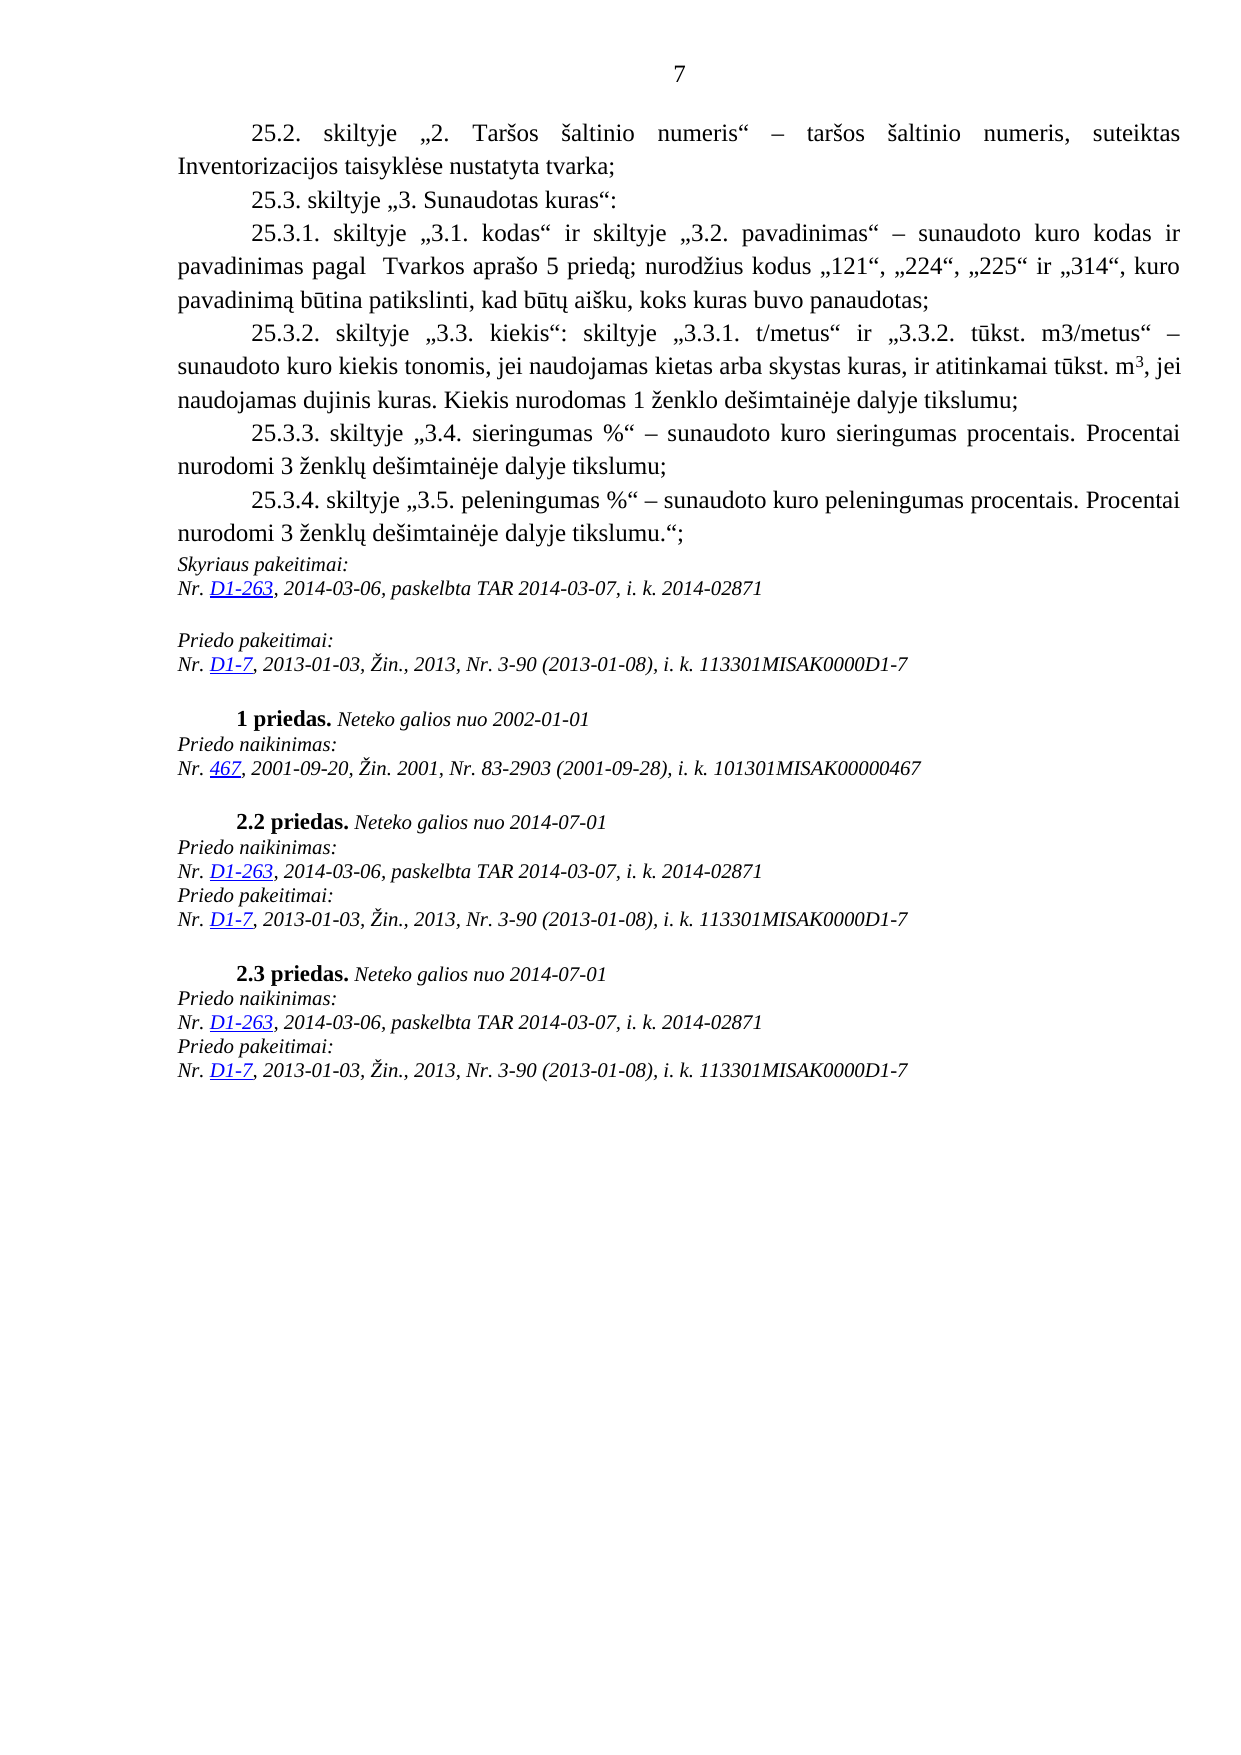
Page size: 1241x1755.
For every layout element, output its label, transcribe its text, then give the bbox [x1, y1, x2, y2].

text Priedo naikinimas: [177, 732, 1181, 756]
text Nr. 467, 2001-09-20, Žin. 2001, Nr. 83-2903 (2001-09-28), i. k. 101301MISAK00000467 [177, 756, 1181, 780]
text 1 priedas. Neteko galios nuo 2002-01-01 [177, 705, 1181, 732]
text 25.2. skiltyje „2. Taršos šaltinio numeris“ – taršos šaltinio numeris, suteiktas Inventorizacijos taisyklėse nustatyta tvarka; [177, 118, 1181, 180]
text Nr. D1-7, 2013-01-03, Žin., 2013, Nr. 3-90 (2013-01-08), i. k. 113301MISAK0000D1-7 [177, 1058, 1181, 1082]
text Priedo pakeitimai: [177, 1034, 1181, 1058]
text 25.3.3. skiltyje „3.4. sieringumas %“ – sunaudoto kuro sieringumas procentais. Procentai nurodomi 3 ženklų dešimtainėje dalyje tikslumu; [177, 418, 1181, 480]
text 2.2 priedas. Neteko galios nuo 2014-07-01 [177, 808, 1181, 835]
text Priedo pakeitimai: [177, 628, 1181, 652]
text Nr. D1-7, 2013-01-03, Žin., 2013, Nr. 3-90 (2013-01-08), i. k. 113301MISAK0000D1-7 [177, 907, 1181, 931]
text Nr. D1-7, 2013-01-03, Žin., 2013, Nr. 3-90 (2013-01-08), i. k. 113301MISAK0000D1-7 [177, 652, 1181, 676]
text 25.3.2. skiltyje „3.3. kiekis“: skiltyje „3.3.1. t/metus“ ir „3.3.2. tūkst. m3/metus“ – sunaudoto kuro kiekis tonomis, jei naudojamas kietas arba skystas kuras, ir atitinkamai tūkst. m3, jei naudojamas dujinis kuras. Kiekis nurodomas 1 ženklo dešimtainėje dalyje tikslumu; [177, 318, 1181, 413]
text 25.3.1. skiltyje „3.1. kodas“ ir skiltyje „3.2. pavadinimas“ – sunaudoto kuro kodas ir pavadinimas pagal Tvarkos aprašo 5 priedą; nurodžius kodus „121“, „224“, „225“ ir „314“, kuro pavadinimą būtina patikslinti, kad būtų aišku, koks kuras buvo panaudotas; [177, 218, 1181, 313]
text Nr. D1-263, 2014-03-06, paskelbta TAR 2014-03-07, i. k. 2014-02871 [177, 576, 1181, 599]
text Priedo naikinimas: [177, 986, 1181, 1010]
text 25.3. skiltyje „3. Sunaudotas kuras“: [177, 185, 1181, 213]
text Skyriaus pakeitimai: [177, 551, 1181, 576]
text Nr. D1-263, 2014-03-06, paskelbta TAR 2014-03-07, i. k. 2014-02871 [177, 1010, 1181, 1034]
text Priedo pakeitimai: [177, 883, 1181, 907]
text Nr. D1-263, 2014-03-06, paskelbta TAR 2014-03-07, i. k. 2014-02871 [177, 859, 1181, 883]
text Priedo naikinimas: [177, 835, 1181, 859]
text 25.3.4. skiltyje „3.5. peleningumas %“ – sunaudoto kuro peleningumas procentais. Procentai nurodomi 3 ženklų dešimtainėje dalyje tikslumu.“; [177, 485, 1181, 547]
text 2.3 priedas. Neteko galios nuo 2014-07-01 [177, 960, 1181, 986]
